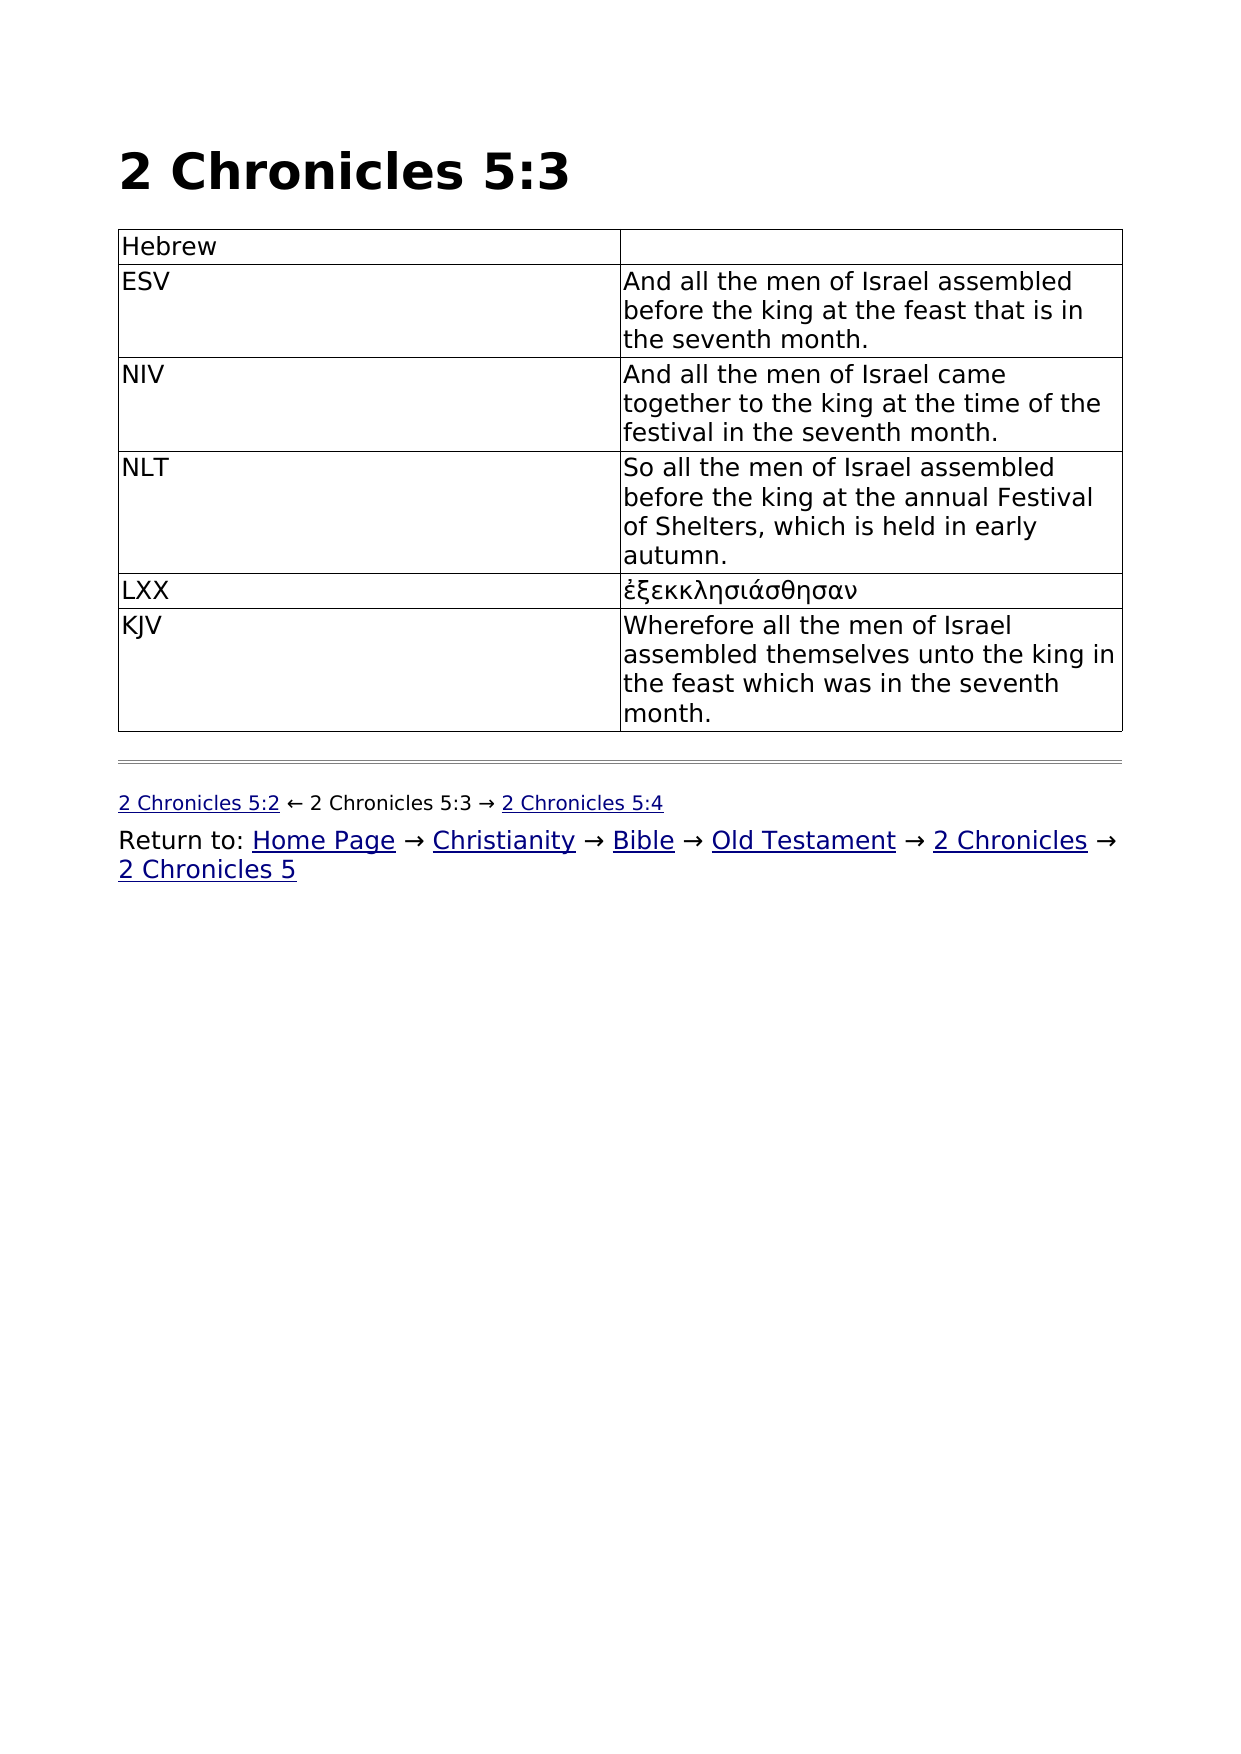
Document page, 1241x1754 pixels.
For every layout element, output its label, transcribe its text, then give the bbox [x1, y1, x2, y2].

table_cell LXX [119, 574, 620, 608]
table_cell ἐξεκκλησιάσθησαν [621, 574, 1122, 608]
table_cell NLT [119, 452, 620, 573]
table_cell NIV [119, 358, 620, 451]
table_cell So all the men of Israel assembled before the king at the annual Festival of Shelters, which is held in early autumn. [621, 452, 1122, 573]
table_cell KJV [119, 609, 620, 731]
table_cell And all the men of Israel came together to the king at the time of the festival in the seventh month. [621, 358, 1122, 451]
table_cell Wherefore all the men of Israel assembled themselves unto the king in the feast which was in the seventh month. [621, 609, 1122, 731]
table_cell And all the men of Israel assembled before the king at the feast that is in the seventh month. [621, 265, 1122, 357]
table_cell ESV [119, 265, 620, 357]
subtitle 2 Chronicles 5:3 [118, 143, 1122, 201]
table_header [621, 230, 1122, 264]
text 2 Chronicles 5:2 ← 2 Chronicles 5:3 → 2 Chronicles 5:4 [118, 792, 1122, 826]
text Return to: Home Page → Christianity → Bible → Old Testament → 2 Chronicles → 2 Chronicles 5 [118, 826, 1122, 884]
table_header Hebrew [119, 230, 620, 264]
